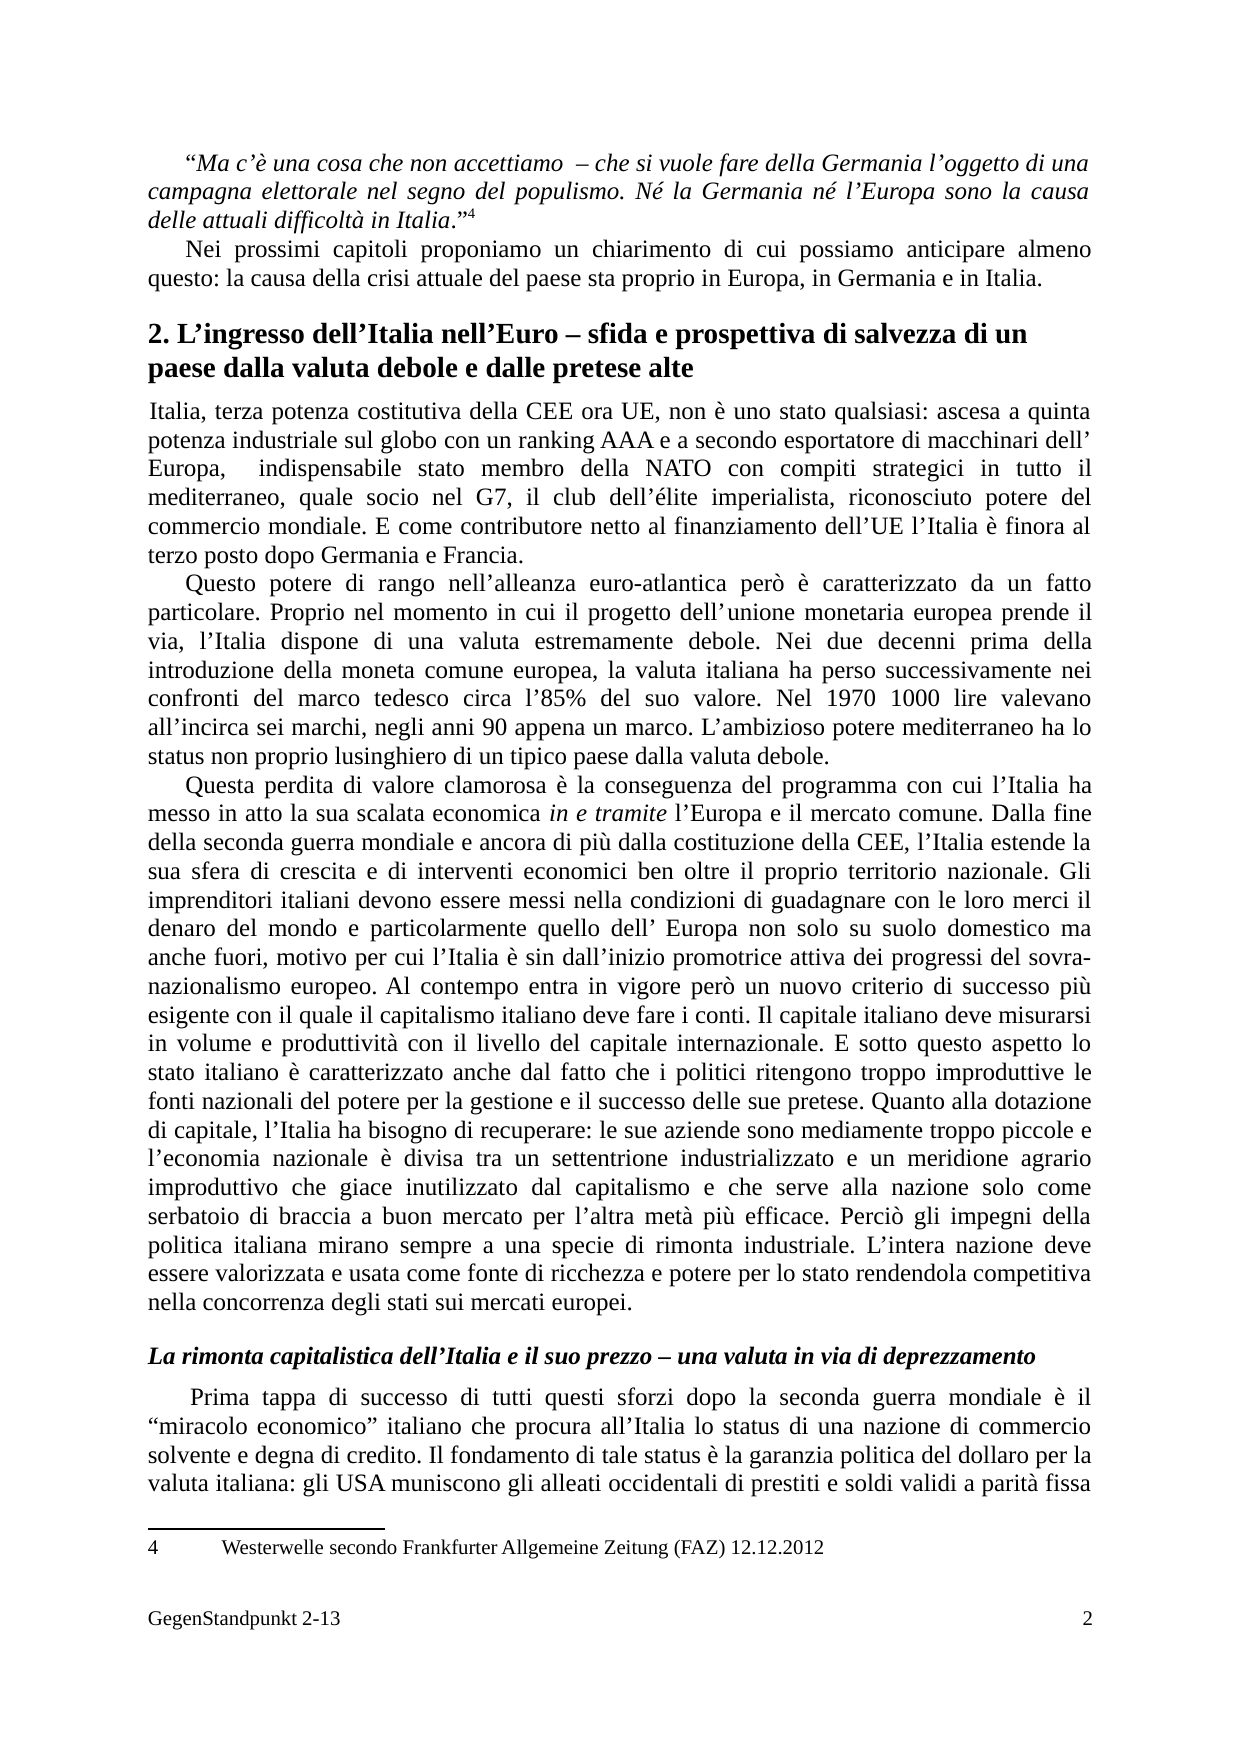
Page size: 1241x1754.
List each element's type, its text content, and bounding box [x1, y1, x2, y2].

text Westerwelle secondo Frankfurter Allgemeine Zeitung (FAZ) 12.12.2012 [148, 1535, 1093, 1559]
text Nei prossimi capitoli proponiamo un chiarimento di cui possiamo anticipare almeno questo: la causa della crisi attuale del paese sta proprio in Europa, in Germania e in Italia. [148, 234, 1093, 291]
text Prima tappa di successo di tutti questi sforzi dopo la seconda guerra mondiale è il “miracolo economico” italiano che procura all’Italia lo status di una nazione di commercio solvente e degna di credito. Il fondamento di tale status è la garanzia politica del dollaro per la valuta italiana: gli USA muniscono gli alleati occidentali di prestiti e soldi validi a parità fissa [148, 1382, 1093, 1497]
text Questa perdita di valore clamorosa è la conseguenza del programma con cui l’Italia ha messo in atto la sua scalata economica in e tramite l’Europa e il mercato comune. Dalla fine della seconda guerra mondiale e ancora di più dalla costituzione della CEE, l’Italia estende la sua sfera di crescita e di interventi economici ben oltre il proprio territorio nazionale. Gli imprenditori italiani devono essere messi nella condizioni di guadagnare con le loro merci il denaro del mondo e particolarmente quello dell’ Europa non solo su suolo domestico ma anche fuori, motivo per cui l’Italia è sin dall’inizio promotrice attiva dei progressi del sovra-nazionalismo europeo. Al contempo entra in vigore però un nuovo criterio di successo più esigente con il quale il capitalismo italiano deve fare i conti. Il capitale italiano deve misurarsi in volume e produttività con il livello del capitale internazionale. E sotto questo aspetto lo stato italiano è caratterizzato anche dal fatto che i politici ritengono troppo improduttive le fonti nazionali del potere per la gestione e il successo delle sue pretese. Quanto alla dotazione di capitale, l’Italia ha bisogno di recuperare: le sue aziende sono mediamente troppo piccole e l’economia nazionale è divisa tra un settentrione industrializzato e un meridione agrario improduttivo che giace inutilizzato dal capitalismo e che serve alla nazione solo come serbatoio di braccia a buon mercato per l’altra metà più efficace. Perciò gli impegni della politica italiana mirano sempre a una specie di rimonta industriale. L’intera nazione deve essere valorizzata e usata come fonte di ricchezza e potere per lo stato rendendola competitiva nella concorrenza degli stati sui mercati europei. [148, 770, 1093, 1316]
text Questo potere di rango nell’alleanza euro-atlantica però è caratterizzato da un fatto particolare. Proprio nel momento in cui il progetto dell’unione monetaria europea prende il via, l’Italia dispone di una valuta estremamente debole. Nei due decenni prima della introduzione della moneta comune europea, la valuta italiana ha perso successivamente nei confronti del marco tedesco circa l’85% del suo valore. Nel 1970 1000 lire valevano all’incirca sei marchi, negli anni 90 appena un marco. L’ambizioso potere mediterraneo ha lo status non proprio lusinghiero di un tipico paese dalla valuta debole. [148, 568, 1093, 770]
subtitle La rimonta capitalistica dell’Italia e il suo prezzo – una valuta in via di deprezzamento [148, 1341, 1093, 1370]
text Italia, terza potenza costitutiva della CEE ora UE, non è uno stato qualsiasi: ascesa a quinta potenza industriale sul globo con un ranking AAA e a secondo esportatore di macchinari dell’ Europa, indispensabile stato membro della NATO con compiti strategici in tutto il mediterraneo, quale socio nel G7, il club dell’élite imperialista, riconosciuto potere del commercio mondiale. E come contributore netto al finanziamento dell’UE l’Italia è finora al terzo posto dopo Germania e Francia. [148, 396, 1093, 568]
subtitle 2. L’ingresso dell’Italia nell’Euro – sfida e prospettiva di salvezza di un paese dalla valuta debole e dalle pretese alte [148, 316, 1093, 383]
text “Ma c’è una cosa che non accettiamo – che si vuole fare della Germania l’oggetto di una campagna elettorale nel segno del populismo. Né la Germania né l’Europa sono la causa delle attuali difficoltà in Italia.” [148, 148, 1093, 234]
